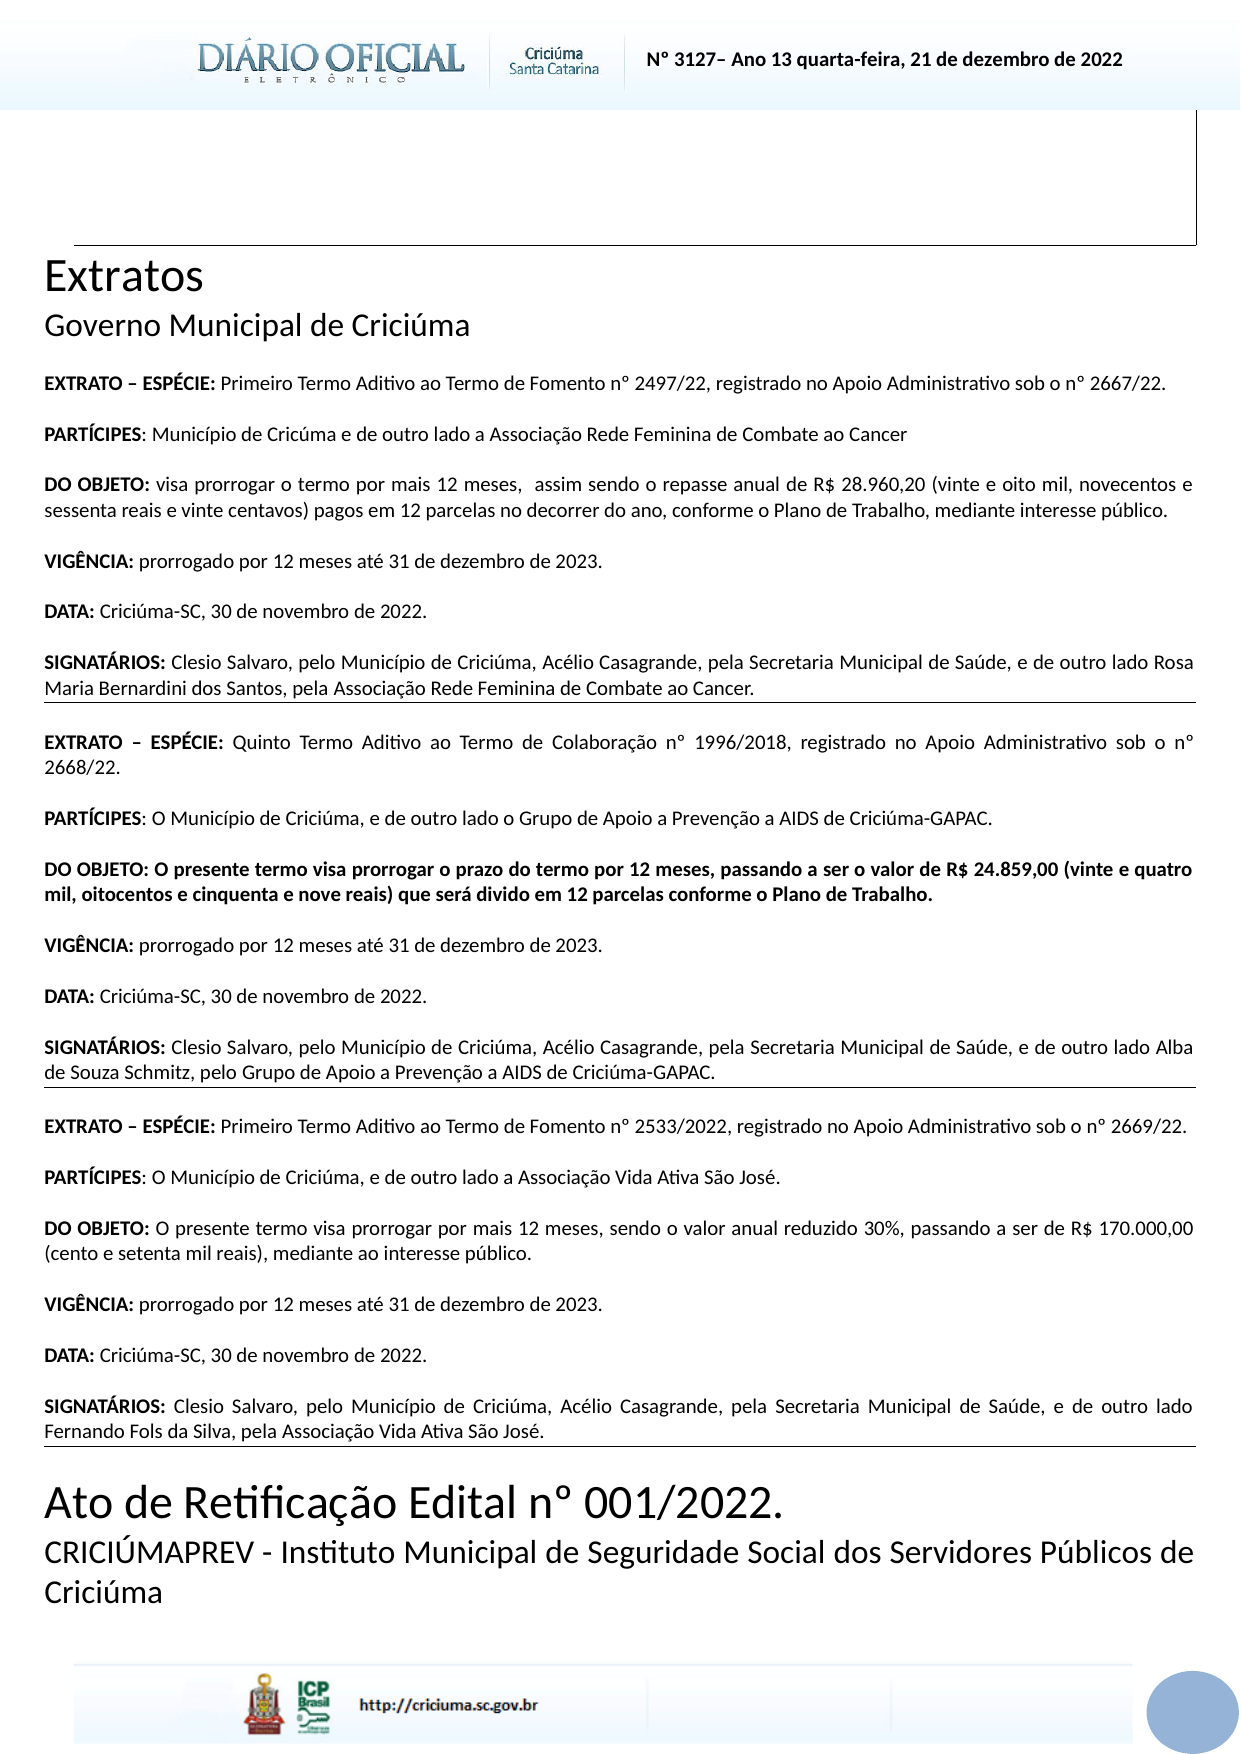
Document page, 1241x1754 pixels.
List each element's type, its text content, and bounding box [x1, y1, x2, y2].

text DATA: Criciúma-SC, 30 de novembro de 2022. [44, 1342, 1196, 1367]
text VIGÊNCIA: prorrogado por 12 meses até 31 de dezembro de 2023. [44, 548, 1196, 573]
text DATA: Criciúma-SC, 30 de novembro de 2022. [44, 599, 1196, 624]
text EXTRATO – ESPÉCIE: Primeiro Termo Aditivo ao Termo de Fomento nº 2533/2022, registrado no Apoio Administrativo sob o nº 2669/22. [44, 1113, 1196, 1139]
text Extratos [44, 245, 1240, 304]
text PARTÍCIPES: O Município de Criciúma, e de outro lado a Associação Vida Ativa São José. [44, 1164, 1196, 1189]
text PARTÍCIPES: Município de Cricúma e de outro lado a Associação Rede Feminina de Combate ao Cancer [44, 421, 1196, 446]
text VIGÊNCIA: prorrogado por 12 meses até 31 de dezembro de 2023. [44, 1291, 1196, 1317]
text DO OBJETO: O presente termo visa prorrogar o prazo do termo por 12 meses, passando a ser o valor de R$ 24.859,00 (vinte e quatro mil, oitocentos e cinquenta e nove reais) que será divido em 12 parcelas conforme o Plano de Trabalho. [44, 856, 1196, 907]
text DO OBJETO: O presente termo visa prorrogar por mais 12 meses, sendo o valor anual reduzido 30%, passando a ser de R$ 170.000,00 (cento e setenta mil reais), mediante ao interesse público. [44, 1215, 1196, 1266]
text SIGNATÁRIOS: Clesio Salvaro, pelo Município de Criciúma, Acélio Casagrande, pela Secretaria Municipal de Saúde, e de outro lado Rosa Maria Bernardini dos Santos, pela Associação Rede Feminina de Combate ao Cancer. [44, 649, 1196, 702]
text SIGNATÁRIOS: Clesio Salvaro, pelo Município de Criciúma, Acélio Casagrande, pela Secretaria Municipal de Saúde, e de outro lado Alba de Souza Schmitz, pelo Grupo de Apoio a Prevenção a AIDS de Criciúma-GAPAC. [44, 1034, 1196, 1087]
text CRICIÚMAPREV - Instituto Municipal de Seguridade Social dos Servidores Públicos de Criciúma [44, 1531, 1196, 1612]
text SIGNATÁRIOS: Clesio Salvaro, pelo Município de Criciúma, Acélio Casagrande, pela Secretaria Municipal de Saúde, e de outro lado Fernando Fols da Silva, pela Associação Vida Ativa São José. [44, 1393, 1196, 1446]
text EXTRATO – ESPÉCIE: Primeiro Termo Aditivo ao Termo de Fomento nº 2497/22, registrado no Apoio Administrativo sob o nº 2667/22. [44, 370, 1196, 395]
text DO OBJETO: visa prorrogar o termo por mais 12 meses, assim sendo o repasse anual de R$ 28.960,20 (vinte e oito mil, novecentos e sessenta reais e vinte centavos) pagos em 12 parcelas no decorrer do ano, conforme o Plano de Trabalho, mediante interesse público. [44, 472, 1196, 522]
text EXTRATO – ESPÉCIE: Quinto Termo Aditivo ao Termo de Colaboração nº 1996/2018, registrado no Apoio Administrativo sob o nº 2668/22. [44, 729, 1196, 780]
text DATA: Criciúma-SC, 30 de novembro de 2022. [44, 983, 1196, 1008]
text VIGÊNCIA: prorrogado por 12 meses até 31 de dezembro de 2023. [44, 932, 1196, 958]
text Governo Municipal de Criciúma [44, 304, 1196, 344]
text PARTÍCIPES: O Município de Criciúma, e de outro lado o Grupo de Apoio a Prevenção a AIDS de Criciúma-GAPAC. [44, 805, 1196, 831]
text Ato de Retificação Edital nº 001/2022. [44, 1472, 1240, 1531]
